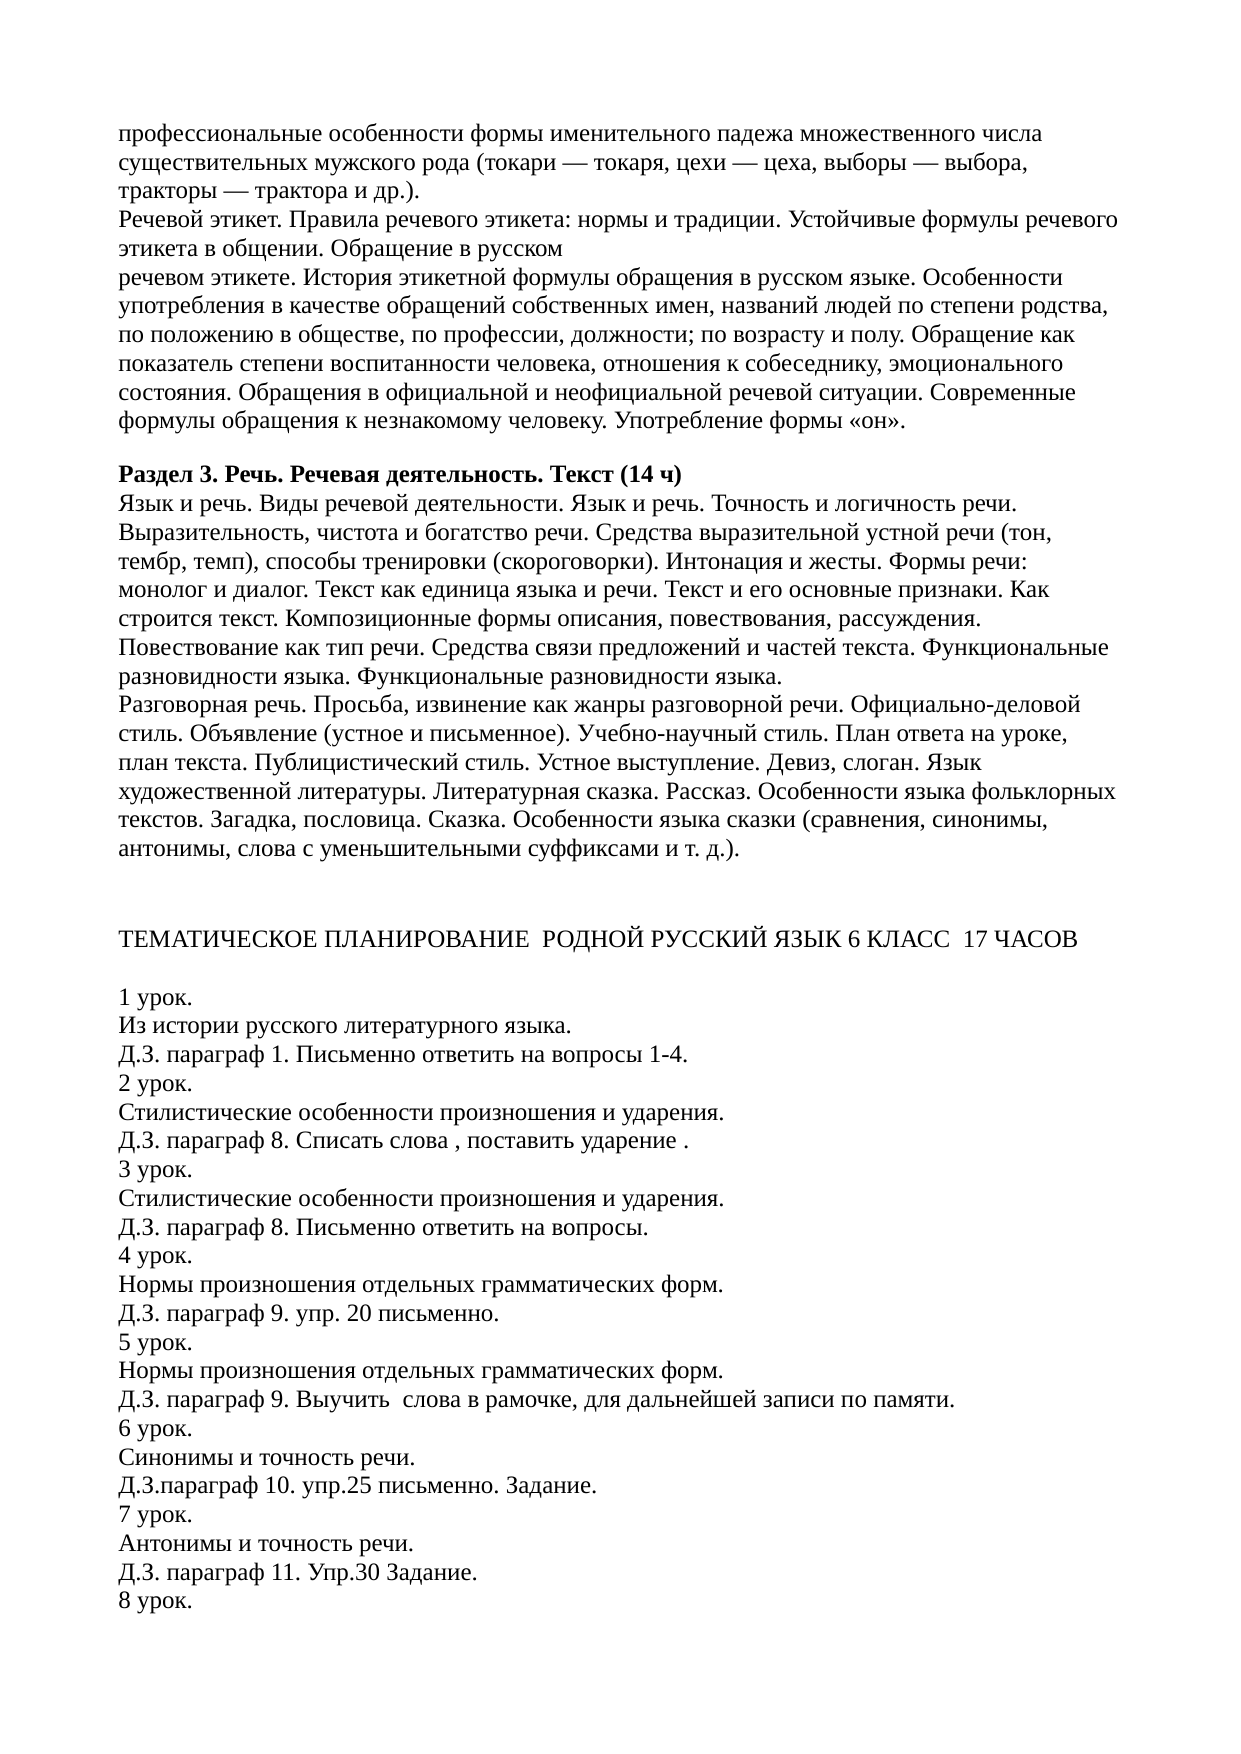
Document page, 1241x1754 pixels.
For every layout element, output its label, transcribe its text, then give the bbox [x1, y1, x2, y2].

text 8 урок. [118, 1586, 1122, 1614]
text Нормы произношения отдельных грамматических форм. [118, 1356, 1122, 1384]
text Д.З. параграф 9. Выучить слова в рамочке, для дальнейшей записи по памяти. [118, 1384, 1122, 1413]
text Д.З. параграф 1. Письменно ответить на вопросы 1-4. [118, 1039, 1122, 1068]
text 1 урок. [118, 982, 1122, 1011]
text 6 урок. [118, 1413, 1122, 1442]
text 2 урок. [118, 1068, 1122, 1097]
text 4 урок. [118, 1241, 1122, 1269]
text 7 урок. [118, 1499, 1122, 1528]
text Д.З.параграф 10. упр.25 письменно. Задание. [118, 1471, 1122, 1499]
text Д.З. параграф 11. Упр.30 Задание. [118, 1557, 1122, 1586]
text Нормы произношения отдельных грамматических форм. [118, 1269, 1122, 1298]
text Разговорная речь. Просьба, извинение как жанры разговорной речи. Официально-деловой стиль. Объявление (устное и письменное). Учебно-научный стиль. План ответа на уроке, план текста. Публицистический стиль. Устное выступление. Девиз, слоган. Язык художественной литературы. Литературная сказка. Рассказ. Особенности языка фольклорных текстов. Загадка, пословица. Сказка. Особенности языка сказки (сравнения, синонимы, антонимы, слова с уменьшительными суффиксами и т. д.). [118, 689, 1122, 862]
text 3 урок. [118, 1154, 1122, 1183]
text Речевой этикет. Правила речевого этикета: нормы и традиции. Устойчивые формулы речевого этикета в общении. Обращение в русском [118, 204, 1122, 262]
text 5 урок. [118, 1327, 1122, 1356]
text ТЕМАТИЧЕСКОЕ ПЛАНИРОВАНИЕ РОДНОЙ РУССКИЙ ЯЗЫК 6 КЛАСС 17 ЧАСОВ [118, 924, 1122, 953]
text Язык и речь. Виды речевой деятельности. Язык и речь. Точность и логичность речи. Выразительность, чистота и богатство речи. Средства выразительной устной речи (тон, тембр, темп), способы тренировки (скороговорки). Интонация и жесты. Формы речи: монолог и диалог. Текст как единица языка и речи. Текст и его основные признаки. Как строится текст. Композиционные формы описания, повествования, рассуждения. Повествование как тип речи. Средства связи предложений и частей текста. Функциональные разновидности языка. Функциональные разновидности языка. [118, 488, 1122, 689]
text Из истории русского литературного языка. [118, 1011, 1122, 1039]
text Синонимы и точность речи. [118, 1442, 1122, 1471]
text Раздел 3. Речь. Речевая деятельность. Текст (14 ч) [118, 459, 1122, 488]
text Стилистические особенности произношения и ударения. [118, 1183, 1122, 1212]
text Д.З. параграф 8. Списать слова , поставить ударение . [118, 1126, 1122, 1154]
text речевом этикете. История этикетной формулы обращения в русском языке. Особенности употребления в качестве обращений собственных имен, названий людей по степени родства, по положению в обществе, по профессии, должности; по возрасту и полу. Обращение как показатель степени воспитанности человека, отношения к собеседнику, эмоционального состояния. Обращения в официальной и неофициальной речевой ситуации. Современные формулы обращения к незнакомому человеку. Употребление формы «он». [118, 262, 1122, 434]
text Антонимы и точность речи. [118, 1528, 1122, 1557]
text профессиональные особенности формы именительного падежа множественного числа существительных мужского рода (токари — токаря, цехи — цеха, выборы — выбора, тракторы — трактора и др.). [118, 118, 1122, 204]
text Д.З. параграф 9. упр. 20 письменно. [118, 1298, 1122, 1327]
text Стилистические особенности произношения и ударения. [118, 1097, 1122, 1126]
text Д.З. параграф 8. Письменно ответить на вопросы. [118, 1212, 1122, 1241]
